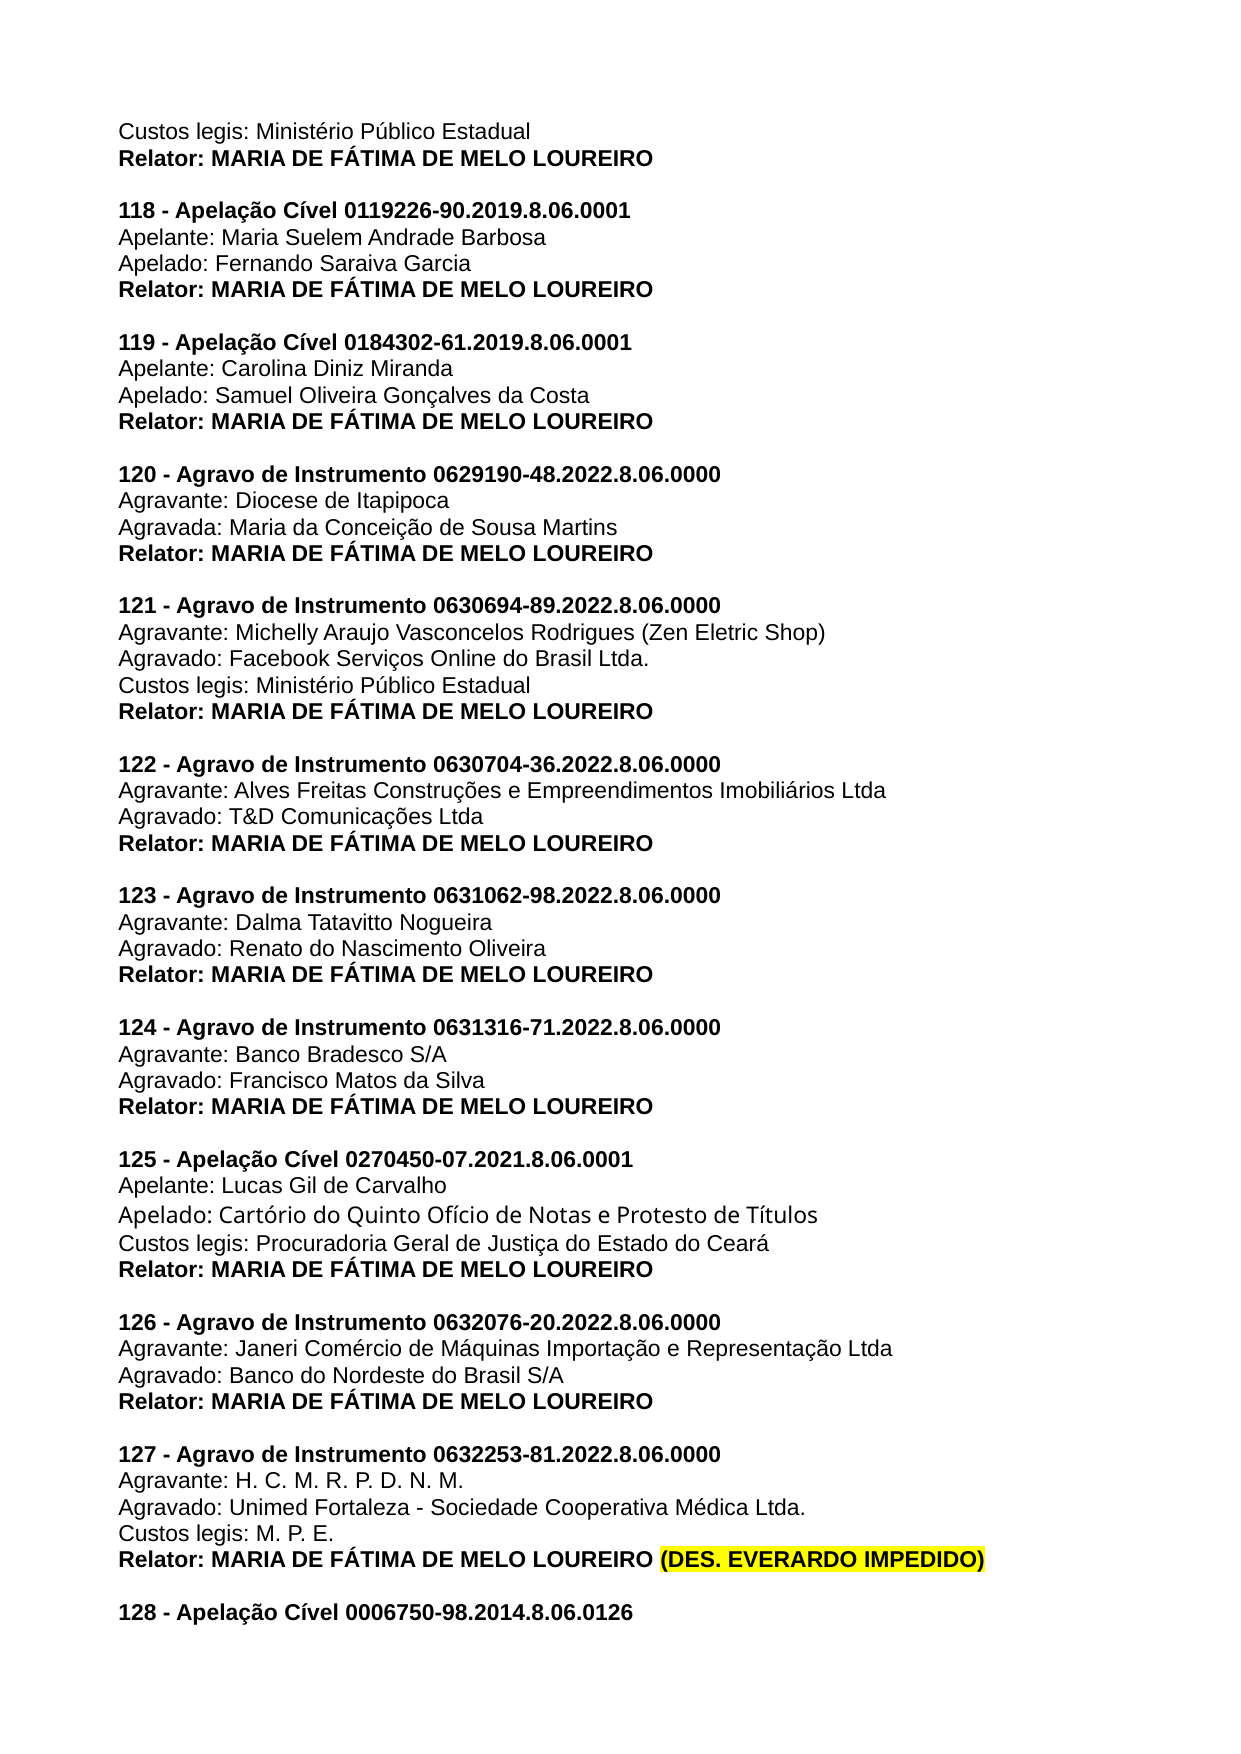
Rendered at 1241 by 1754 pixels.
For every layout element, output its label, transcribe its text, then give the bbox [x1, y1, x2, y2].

text 128 - Apelação Cível 0006750-98.2014.8.06.0126 [118, 1599, 1122, 1625]
text Relator: MARIA DE FÁTIMA DE MELO LOUREIRO [118, 540, 1122, 566]
text Apelado: Samuel Oliveira Gonçalves da Costa [118, 382, 1122, 408]
text Agravante: Banco Bradesco S/A [118, 1041, 1122, 1067]
text Relator: MARIA DE FÁTIMA DE MELO LOUREIRO [118, 1388, 1122, 1414]
text 119 - Apelação Cível 0184302-61.2019.8.06.0001 [118, 329, 1122, 355]
text Custos legis: M. P. E. [118, 1520, 1122, 1546]
text Apelante: Lucas Gil de Carvalho [118, 1172, 1122, 1199]
text 127 - Agravo de Instrumento 0632253-81.2022.8.06.0000 [118, 1441, 1122, 1467]
text Agravante: Michelly Araujo Vasconcelos Rodrigues (Zen Eletric Shop) [118, 619, 1122, 645]
text Agravado: Unimed Fortaleza - Sociedade Cooperativa Médica Ltda. [118, 1493, 1122, 1520]
text Custos legis: Ministério Público Estadual [118, 118, 1122, 144]
text 118 - Apelação Cível 0119226-90.2019.8.06.0001 [118, 197, 1122, 223]
text 126 - Agravo de Instrumento 0632076-20.2022.8.06.0000 [118, 1309, 1122, 1335]
text Agravante: H. C. M. R. P. D. N. M. [118, 1467, 1122, 1493]
text Apelado: Cartório do Quinto Ofício de Notas e Protesto de Títulos [118, 1199, 1122, 1230]
text 123 - Agravo de Instrumento 0631062-98.2022.8.06.0000 [118, 882, 1122, 909]
text Apelante: Maria Suelem Andrade Barbosa [118, 223, 1122, 250]
text Relator: MARIA DE FÁTIMA DE MELO LOUREIRO [118, 276, 1122, 303]
text 121 - Agravo de Instrumento 0630694-89.2022.8.06.0000 [118, 592, 1122, 619]
text 124 - Agravo de Instrumento 0631316-71.2022.8.06.0000 [118, 1014, 1122, 1041]
text Relator: MARIA DE FÁTIMA DE MELO LOUREIRO [118, 961, 1122, 988]
text 122 - Agravo de Instrumento 0630704-36.2022.8.06.0000 [118, 751, 1122, 777]
text Custos legis: Procuradoria Geral de Justiça do Estado do Ceará [118, 1230, 1122, 1256]
text Agravante: Diocese de Itapipoca [118, 487, 1122, 513]
text Custos legis: Ministério Público Estadual [118, 672, 1122, 698]
text Agravante: Alves Freitas Construções e Empreendimentos Imobiliários Ltda [118, 777, 1122, 803]
text 120 - Agravo de Instrumento 0629190-48.2022.8.06.0000 [118, 461, 1122, 487]
text Apelado: Fernando Saraiva Garcia [118, 250, 1122, 276]
text Agravado: Facebook Serviços Online do Brasil Ltda. [118, 645, 1122, 672]
text Apelante: Carolina Diniz Miranda [118, 355, 1122, 382]
text Relator: MARIA DE FÁTIMA DE MELO LOUREIRO [118, 1093, 1122, 1119]
text Relator: MARIA DE FÁTIMA DE MELO LOUREIRO [118, 144, 1122, 171]
text Relator: MARIA DE FÁTIMA DE MELO LOUREIRO (DES. EVERARDO IMPEDIDO) [118, 1546, 1122, 1572]
text Agravado: Francisco Matos da Silva [118, 1067, 1122, 1093]
text Agravado: T&D Comunicações Ltda [118, 803, 1122, 830]
text Relator: MARIA DE FÁTIMA DE MELO LOUREIRO [118, 698, 1122, 724]
text Relator: MARIA DE FÁTIMA DE MELO LOUREIRO [118, 408, 1122, 434]
text Agravada: Maria da Conceição de Sousa Martins [118, 513, 1122, 540]
text Agravado: Banco do Nordeste do Brasil S/A [118, 1362, 1122, 1388]
text Relator: MARIA DE FÁTIMA DE MELO LOUREIRO [118, 1256, 1122, 1283]
text Agravante: Dalma Tatavitto Nogueira [118, 909, 1122, 935]
text Agravado: Renato do Nascimento Oliveira [118, 935, 1122, 961]
text Agravante: Janeri Comércio de Máquinas Importação e Representação Ltda [118, 1335, 1122, 1362]
text 125 - Apelação Cível 0270450-07.2021.8.06.0001 [118, 1146, 1122, 1172]
text Relator: MARIA DE FÁTIMA DE MELO LOUREIRO [118, 830, 1122, 856]
